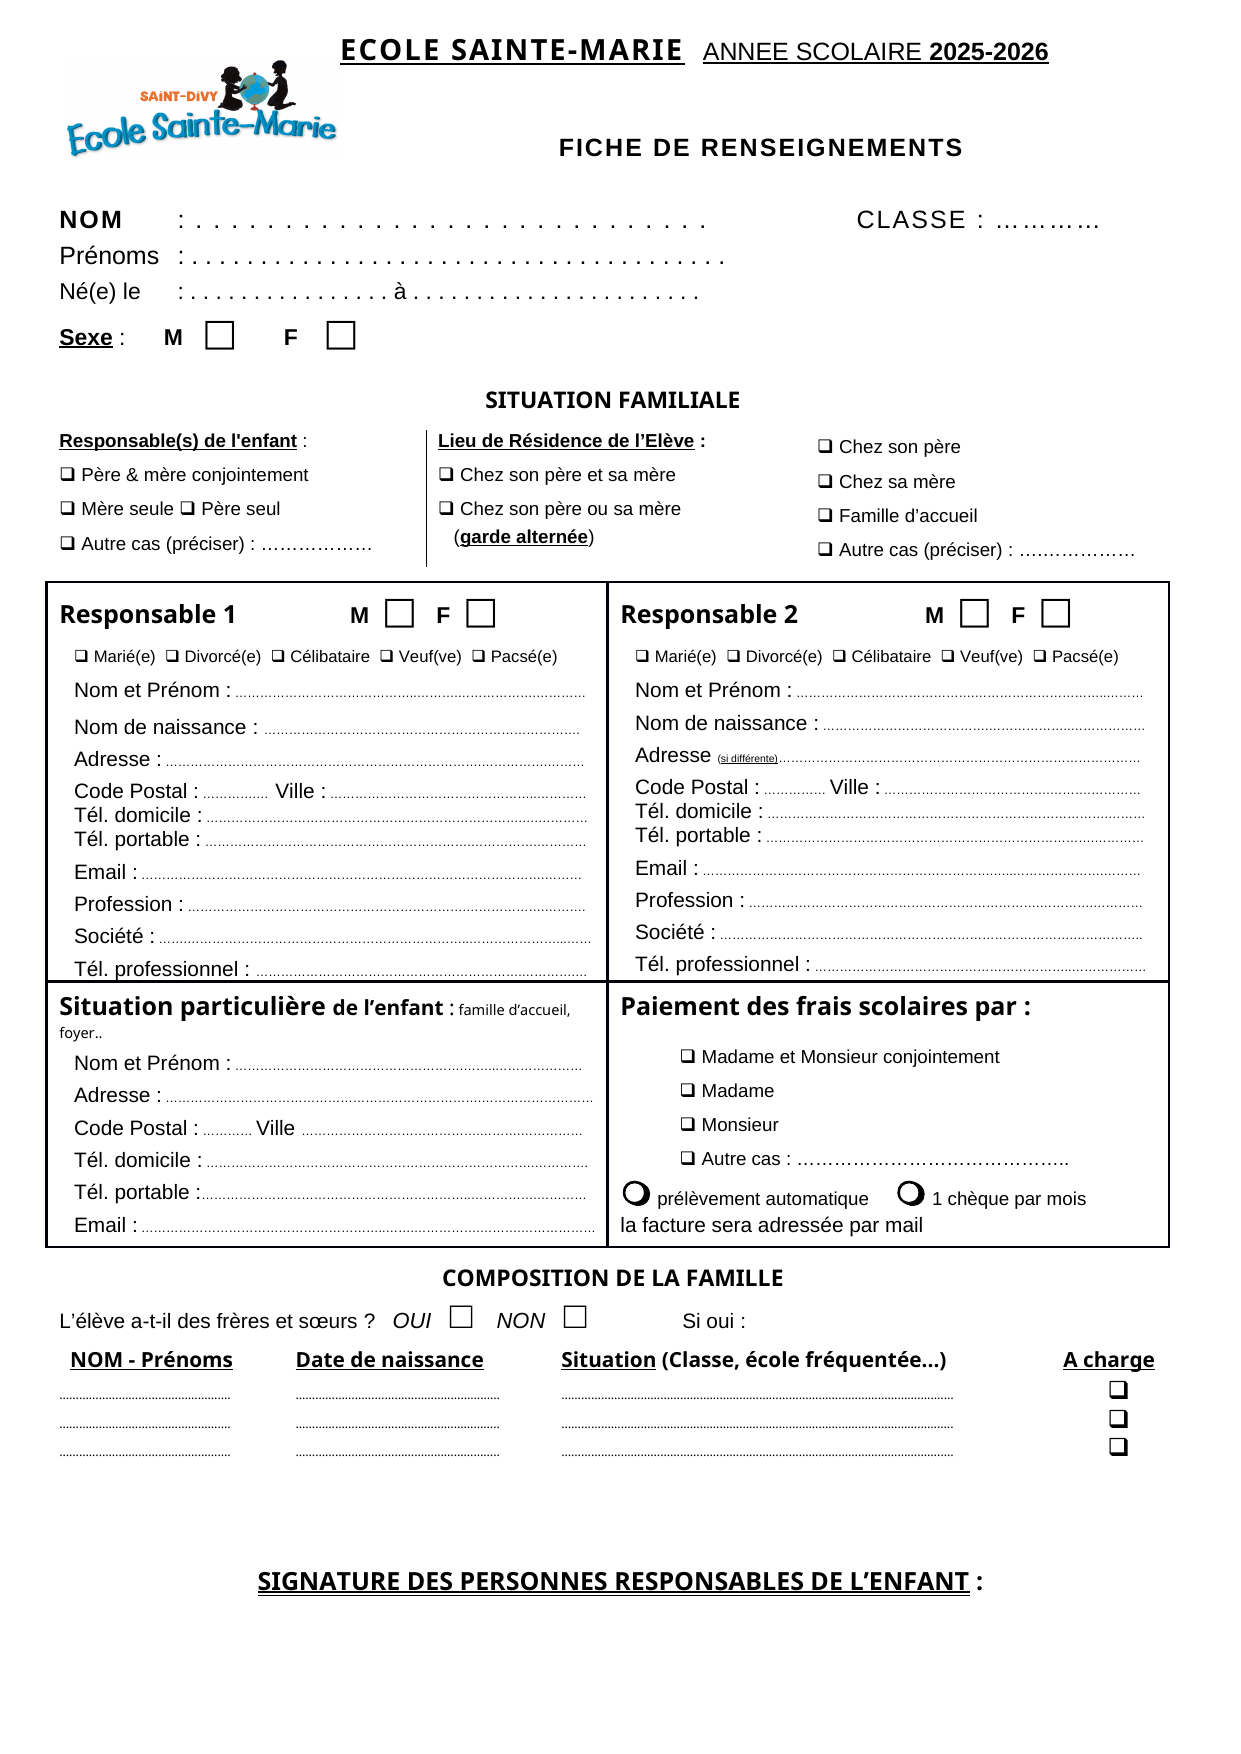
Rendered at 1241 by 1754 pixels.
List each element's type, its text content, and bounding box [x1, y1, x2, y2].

picture [66, 60, 340, 160]
text NOM : . . . . . . . . . . . . . . . . . . . . . . . . . . . . . CLASSE : ………… [59, 205, 1181, 234]
subtitle FICHE de Renseignements [59, 122, 1181, 162]
table_cell Paiement des frais scolaires par :  Madame et Monsieur conjointement  Madame  Monsieur  Autre cas : ……………………………………..  prélèvement automatique  1 chèque par mois la facture sera adressée par mail [609, 983, 1168, 1246]
table_header Responsable(s) de l'enfant :  Père & mère conjointement  Mère seule  Père seul  Autre cas (préciser) : ……………… [47, 430, 426, 567]
text L’élève a-t-il des frères et sœurs ? OUI □ NON □ Si oui : [59, 1293, 1181, 1336]
text SIGNATURE DES PERSONNES RESPONSABLES DE L’ENFANT : [59, 1563, 1181, 1597]
text SITUATION FAMILIALE [44, 384, 1181, 415]
text ……………………………………………. …………………………………………………….. ……………………………………………………………………………………………………..…  [59, 1434, 1181, 1463]
text ……………………………………………. …………………………………………………….. ………………………………………………………………………………………………………..  [59, 1406, 1181, 1434]
text Prénoms : . . . . . . . . . . . . . . . . . . . . . . . . . . . . . . . . . . . . . . . [59, 234, 1181, 269]
table_header  Chez son père  Chez sa mère  Famille d’accueil  Autre cas (préciser) : ….…………… [805, 430, 1184, 567]
table_header Responsable 2 M □ F □  Marié(e)  Divorcé(e)  Célibataire  Veuf(ve)  Pacsé(e) Nom et Prénom : …………………………………….…………………………..……… Nom de naissance : ………………………………….………………..……………… Adresse (si différente)…………………………………………………………………………… Code Postal : …………… Ville : ………………………………….……….………… Tél. domicile : ……………………………………………………………………….……… Tél. portable : …………………………………………………………………….………… Email : …………………………………………………………….…..………………….……… Profession : …………………………………………………………….………….………… Société : ………………………………………………………………………….…………….. Tél. professionnel : ……………………………………………………..……………… [609, 583, 1168, 980]
text COMPOSITION DE LA FAMILLE [44, 1262, 1181, 1293]
table_header Lieu de Résidence de l’Elève :  Chez son père et sa mère  Chez son père ou sa mère (garde alternée) [427, 430, 805, 567]
table_cell Situation particulière de l’enfant : famille d’accueil, foyer.. Nom et Prénom : ……………………………………………….……..………………… Adresse : ………………………………………………………………….……………………… Code Postal : ………… Ville …………………………………….……….…………… Tél. domicile : …………………………………………………………………….…………. Tél. portable :………………………………………………………..…………….………… Email : …………………………………………………..…….…………….……….……………… [48, 983, 606, 1246]
text ECOLE SAINTE-MARIE ANNEE SCOLAIRE 2025-2026 [59, 29, 1181, 69]
text NOM - Prénoms Date de naissance Situation (Classe, école fréquentée...) A charge [59, 1345, 1181, 1373]
text Né(e) le : . . . . . . . . . . . . . . . . à . . . . . . . . . . . . . . . . . . . . . . . [59, 269, 1181, 305]
text ……………………………………………. ………………………………………..…………… …………………………………………………………………………………………………..……  [59, 1377, 1181, 1406]
table_header Responsable 1 M □ F □  Marié(e)  Divorcé(e)  Célibataire  Veuf(ve)  Pacsé(e) Nom et Prénom : ……………………………………..……….……………….………… Nom de naissance : …………………………………………………………………. Adresse : ………………………………………………………………….…………….……… Code Postal : ………….… Ville : …………………………………………..………… Tél. domicile : ………………………………………………………………….….………… Tél. portable : ……………………………………………………….…………….………… Email : …………………………………………………………………………………….……… Profession : ………………………………………………………….……………….………. Société : …….…………………………………………………………..…………………...…… Tél. professionnel : ……………………………………………………….………….… [48, 583, 606, 980]
text Sexe : M □ F □ [59, 305, 1181, 356]
